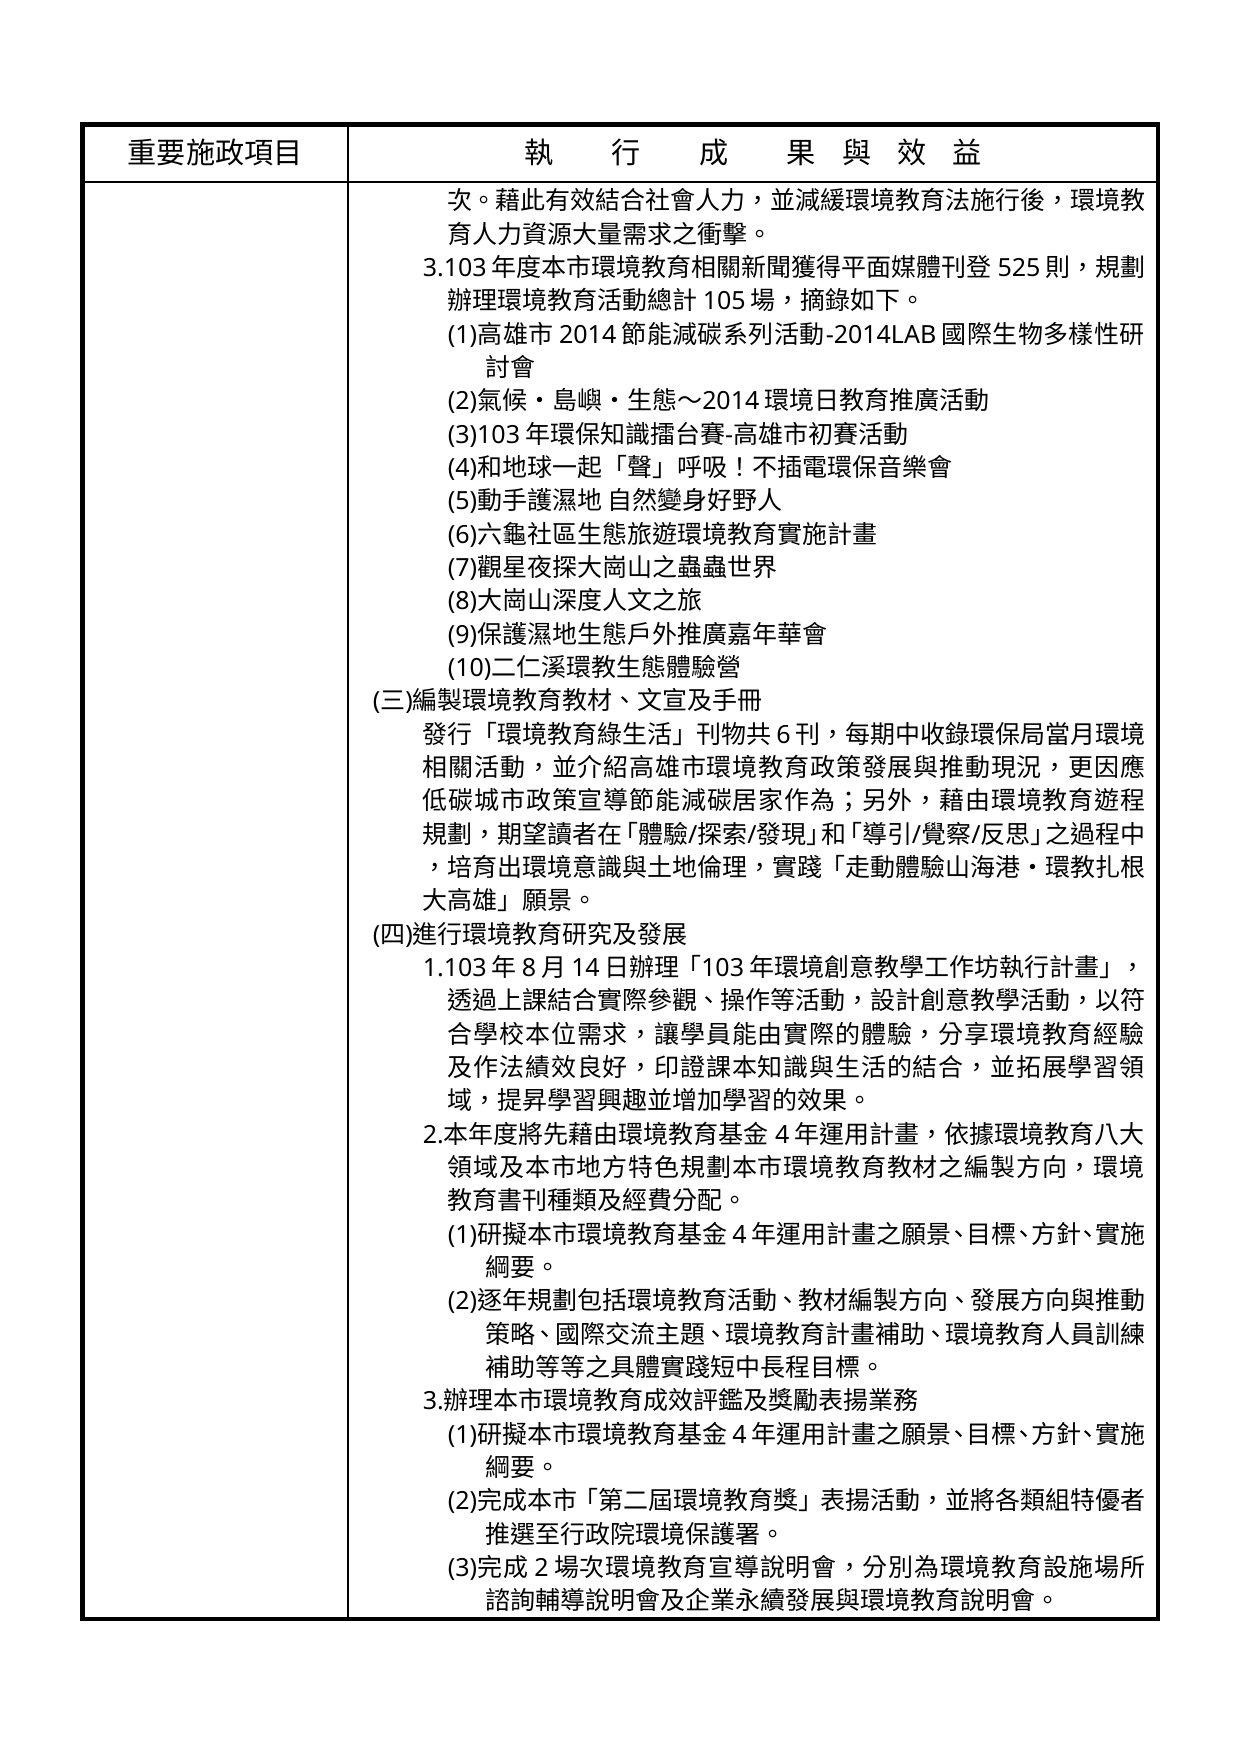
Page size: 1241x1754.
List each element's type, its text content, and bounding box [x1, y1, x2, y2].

table_cell (一)固定污染源許可管制計畫 1.賡續推動許可制度；確認固定污染源污染物排放量資料，並建立資料庫；103年1-12月份共受理固定源設置許可77件次、變更許可33件次、操作許可111件次、異動328件次、換證264件次、展延171件次。核發設置許可證85件次、操作許可證503件次。 2.執行1,151製程許可證法規符合度查核，查核結果未依許可證核定內容操作者，依法進行告發處分。 3.更新擴充維護環保署固定污染源管理資訊系統，包含全市列管1,171條製程及未列管287家次，以掌握高雄市固定污染源排放現況。 4.執行431家次排放量申報審查作業，及50家次溫室氣體排放量申報審查。 5.執行155根次公私場所排放口定期檢測現場監督檢測作業，確保檢測公司均依照標準流程進行檢測項目，以維護檢測數據之公正性。 6.執行10根次排放管道排放污染物指紋建置作業 7.召開5場次固定污染源許可證審查、污染管制輔導改善會議，會議邀請國內環工相關專家學者，共同為高雄市空氣品質把關。 8.召開4場次總量管制試行宣導會議、2場次法規宣導說明會與2場次技術轉移訓練，宣導輔導各項空污法規管制執行事宜。 (二) CEMS系統暨空氣品質資訊系統操作管理計畫 1.本市公告應連線第一批至第三批公私場所共有31家工廠122根連線煙道，除中鋼公司3根次無法裝設儀器之煙道外，其餘煙道皆已完成連線；而未公告部份已連線共有15根。根據最新公告之管理辦法所有連線工廠應傳送即時資料，目前已全數進行即時資料傳輸。 2.執行各項功能查核：相對準確度測試查核35根次、相對準確度測試監督25根次、標準氣體查核40根次、不透光率查核30根次、不透光率監督20根次、二氧化氮查核22根次、法規符合度查核56根次及現場評鑑10廠次。 3.103年邀請連線公場舉行辦理「CEMS後端管理系統成效說明會」1場次。 4.空氣品質管理中心系統中建置緊急應變查詢處理系統，整合GIS圖資功能，提供空氣品質資料、氣象資訊、工業區環境監測資訊、CEMs資料、固定污染源相關查詢功能，並於地理資訊系統內以圖示、圖表顯示查詢結果；本中心整合與連線本計畫設置之18台已安裝固定污染源行動資料庫及臨時指揮所架設設備，提供緊急應變決策分析使用。 5.維護決策支援子系統，包括後端支援伺服器與終端平板電腦設備，其目的在於災害事故發生時，由相關使用者於後端支援伺服器進行災害成案動作，並將關鍵資訊以無線方式傳送至終端平板電腦，現場應變人員可操作終端平板電腦取得所有應變救災所需知詳細資訊以及快取關鍵資訊如基本資料、污染物判定資料、應變決策、歷史事故等。現場應變人員可透過終端平板電腦與後端人員互動，包括資材調度、災情狀況後傳、救災部屬圖面、現場監測數據回傳等。現場影像資訊則是透過3G無線傳送至後端支援伺服器，相關使用者可透過終端裝置瀏覽現場事故影像。依據環境與天候監測數據，後端支援伺服器還可進行擴散模擬分析，提供後果分析給前端應變指揮官。 (三)固定污染源空污費徵收計畫 1.執行102年第4季~103年第3季空污費申報建檔共4,212家次，空污費審查共4,212家次，追繳金額為2,246萬元。現場查核本市固定污染源空污費查核共455場次。 2.103年邀請高雄市公私場所舉行辦理「空污費法規宣導說明會」4場次。 3.執行本市轄內固定污染源稽查檢測，103年6-12月份稽查檢測共完成7廠次20個樣品含揮發性有機物原料或廢棄物VOC含量檢測。 4.完成4場次空污費徵收系統操作講習會議及20場次空污費審查作業專家學者外稽查核作業。 (四)揮發性有機物稽查管制計畫 1.執行198家次VOCs納管行業法規符合度查核及排放量確認作業。 2.執行87件次加油站相關申請資料審查、86件次廢氣燃燒塔相關使用申請審查、90件次歲修申請作業審查。 3.執行150人日臭味巡查作業，並執行周界或管道異味官能檢測作業達25處次，其中4處次未符合排放標準；執行10根次排放管道VOCs檢測，其中1根次次未符合煙道排放標準。 4.執行轄內石化廠5個製程設備元件清點作業；另執行16個不銹鋼瓶採樣分析作業。 5.運用紅外線氣體成像儀搭配攜帶式火焰離子偵測器執行石化業40,000個設備元件檢測作業，統計329個元件超過洩漏定義值，其中129個元件達洩漏管制值，並進行告發處份。 6.執行轄內列管加油站267家基本資料更新作業；75站次油氣回收(A/L)檢測作業，抽測1,352支油槍，合格槍數為1,239支，合格率91.6％；另執行50站次氣漏檢測，2站次未符合法規規定。 7.執行9場次公私場所或周邊敏感受體OP-FTIR監測作業，並進行5場次輔導減量作業。 8.以相關VOCs管制法令及防制技術議題，針對轄內業者辦理2場次揮發性有機物法規宣導說明會及2場次技術轉移會議。 9.針對屢遭陳情或告發處份工廠，進行5場次輔導改善作業。 10.成立大林蒲義工團並建立巡查機制及巡查作業規範來強化工業區臭異味污染即時提報作業；另針對大林蒲義工團辦理1場次技術轉移會議及1場次交流座談會。 11.針對相關VOCs管制訊息完成刊登新聞稿共12則 (五)103~104年戴奧辛、有害金屬稽查管理暨細懸浮微粒檢測業務 1.辦理戴奧辛污染源巡查及抽測作業，以掌握排放源之實際操作現況，進行全面法規符合度巡查工作100根次查核及執行戴奧辛排放源排放管道檢測25根次。 2.辦理重金屬污染源抽測作業，執行重金屬排放源排放管道檢測作業15根次。 3.103年度辦理1場次技術轉移會議，另針對轄區業者辦理1場次輔導加裝防制設備會議，對有超標或污染之虞的工廠，提供輔導改善2場次。 4.辦理排放管道PM2.5採樣及化學分析，以建立本市排放管道PM2.5基本資料執行排放管道，PM2.5採樣及化學分析5根次。 5.辦理排放管道PSN、VOC、燃料含硫份檢測分析，P.S.N檢測作業16根次、VOC檢測15根次、燃料含硫份分析採集31樣品。 6.購置不鏽鋼採樣瓶並執行採樣分析作業，遇空污緊急事件發生時可即時進行採樣，已購置完成並完成1次緊急事件採樣。 (六)港區污染減量暨綠色運輸推動計畫 1.103年度共舉辦5場次相關研商、管制作法、處分處理原則、減量輔導或協調會、3場次專家審查會議、1場次外縣市觀摩。 2.103年度已完成捷運、公車與公共腳踏車相關補助政策效益分析及低污染運具效益計算，包含汰舊二行程機車、電動機車、電動自行車以及LPG車。 3.103年度共舉辦8場次聯合航港局、台灣港務公司、高雄港務分公司、加工區前鎮園區環保站等單位進行港區聯合稽查。 4.今年度辦理1場次外縣市觀摩活動，至台中港務分公司之卸煤碼頭進行觀摩，瞭解密閉式煤倉之機械一貫化卸储轉設備，以作為後續評估是否於中島商港區及洲際二期散裝貨碼頭推廣設置之參考。 5.今年度完成港區巡查201天，聯合稽查8場次，總計告發處分4件，A、B級提報27件次。柴油引擎機具抽油50點次以及港區周界TSP檢測15點次，均符合法規標準值。 (七)103-104高雄市室內空品暨餐飲業輔導計畫 1.103年新增50家寺廟之排放量調查，並針對500家寺廟以電話訪談方式更新資料庫。輔導鳳山區代天府規畫設置防制設備及辦理寺廟減量協商輔導說明會。擬定寺廟與空氣污染相關自治條例。 2.103年紙錢集中燒及中元普渡部分，紙錢集中總量為642公噸，較102年504公噸成長約27%；在紙錢減燒部分，以功代金所募得款項約為新台幣87萬元。所達成的污染物減量分別TSP為12.56公噸、PM10為1.94公噸及PM2.5為8.69公噸。擬定餐飲業油煙與空氣污染相關自治條例。 3.103年度餐飲業資料庫維護數1,200家次，新增為300家次，針對陳情或告發之餐飲業進行3家次輔導(碳佐麻里日式燒肉、石頭燒肉德賢店、夜市業者)及異味檢測。 4.完成159家次室內空氣品質巡檢、5場次宣導說明會、1場次技術轉移訓練、1場次分工協調會議及60家次維護管理計畫輔導作業。11月29日前完成15點次之室內空氣品質標準檢測作業及印製1,000份宣傳摺頁。 (一)營建空污費徵收及營建工程巡查管制計畫 1.103年度營建空污費共徵收7,553件，徵收金額125,720,427 元。 2.103年度邀請本市營建業主、承包商、公家機關、各級學校..等單位，舉辦「營建工程空氣污染防制及噪音宣導說明會」3場次。 3.103年度共計完成19,591處次營建工地、道路管線工程、河川疏濬工程等之(稽)巡查及建檔作業。其中，道路(隧道)-道路及管線開挖工程巡查數量已達處次及3,078處次。 4.103年度共計完成19,591處次巡（稽）查量，違反空污法第23條第2項屬稽查人員現場稽查告發案件計有71件，處分金額合計3,480,000元整。 5.公共道路洗掃清潔維護：針對公共道路之管線工程及污染之公共路面清潔執行維護作業，103年共有51家執行666處工地周界道路認養洗掃作業，以加強維護工地周邊環境，統計103年度總洗掃道路長度為47,197.71公里，推估TSP粒狀污染物減量達651.3噸。 6.103年度共完成10場次即時監控系統架設，以即時掌握營建工地防制設施完善及現場施工情形。 7.103年度共完成50場工地周界TSP檢測，檢測結果皆符合法規標準，另完成20罐施工機具油品抽測，抽測結果為1罐不合格。 (二)推動高雄市加強街道揚塵洗掃計畫 1.103年度洗街作業量共計完成32,581公里。 2.道路普查共計905條。 3.自主查核共計40條。 4.TSP削減量：1,124公噸；PM10削減量：212公噸。 5.完成道路街塵（坋土）負荷檢測及削減率分析48條次。 (三)逸散性污染源稽查管制計畫 1.辦理本市固定源散性粒狀污染物稽巡查作業，完成1,863點次巡查作業，其中共有237件為提報對象。 2.推動本市固定污染源逸散性粒狀物納管對象認養周邊道路洗掃，完成推動52家次認養周邊道路，並完成2場次宣導說明會。 3.103年已完成榮工美濃廠、龍慶鋼鐵企業股份有限公司、世家興業股份有限公司、協勝發鋼鐵廠股份有限公司、中聯資源股份有限公司沿海廠、東南水泥股份有限公司，目前持續監控在仁成企業股份有限公司、台協化學股份有限公司大業廠及環球水泥股份有限公司鳳山預拌混凝土場等9處次CCTV架設監控作業。 4.辦理本市大型固定污染源周界檢測作業，排定各別檢測之對象，完成之數量共有25點次。 5.辦理完成1場次技術轉移教育訓練。 6.辦理完成8場次工廠減量輔導作業。 7.辦理固定污染源逸散性粒狀物法規說明會1場次。 8.辦理完成農廢露天燃燒宣導說明會2場次。 9.辦理完成示範觀摩會1場次。 10.辦理完成成果發表會1場次。 11.針對納管工廠進行行政滿意度問卷調查，已完成204份。 12.完成刊登新聞稿共7則。 (四)河川揚塵管制 1.完成高屏溪裸露灘地例行性巡查154天次，每天次進行里嶺大橋至雙園大橋間共7處巡查點次。 2.完成3場次河川揚塵校園自我防護宣導活動，宣導人次共計約達590人次， 3.分別於3/14及9/11完成辦理2場河川揚塵自我防護村里宣導會議，至請高屏溪沿岸共計處村里長與會說明河川揚塵自我防護之方式，兩場次約70餘人參與。 4.於3/30於溪埔國小完成辦理1場校園河川揚塵中級演練、10/17與屏東縣環保局合辦1場河川揚塵預警通報聯合演練作業；；兩場次人數約200人參與。 5.分別於3/14及10/6召開2場次與屏東縣環保局召開揚塵防治聯繫會議，另請七河局說明高屏溪河川揚塵裸露地改善措施以及疏濬工程之防治規劃。 6.完成高屏溪裸露灘地衛星影像面積調查3次，分析近期河川揚塵事件之影響程度與範圍；判釋面積分別為2月份1,174.6公頃、7月份1,009.5公頃、10月份1,406.1公頃。 7.完成河川揚塵自我防護宣導手冊1,000份製作，並於各項宣導會議及活動中發放次。 8.完成河川揚塵電台廣播宣導共計41天次共計205檔次。 9.分別於7月、11月完成高屏溪揚塵落塵筒監測及採樣分析。 10.於12月份進行杉林區上平公園裸露地之植生綠覆，並進行六個月養護作業。 11.製作宣導影片(並剪輯成3、5、8分鐘影片)，於辦理各項河川揚塵防制宣導作業時，提供民眾觀看，以達宣導成效。 12.建置及維護高屏溪沿岸揚塵預警及通報系統，除提供即時空氣品質預警訊息外，並提供相關氣象背景資料，作為後續預警通報之參考。 13.蒐集高雄市及屏東縣於高屏溪沿岸進行疏濬工程之資料，並與AQMC之圖資進行連線 (調查砂石場15處、疏濬工程8處)。 14.於7/9、8/26、10/16及12/23完成四次空拍高屏溪沿岸裸露地分佈狀況及周邊污染源(如砂石推置場或營建工地)。 (五)空品淨化區業務計畫 1.依據『高雄市政府空氣品質淨化區設置及管理要點』，持續推動市有土地、私有土地或國有非公用土地設置空品淨化區。 2.建置空品淨化區進行線上自主提報以及線上申報系統。更新環保署及本市空污基金補助設置之空品淨化區相關基本資料庫、綠化減碳及污染物淨化量資料庫、成果現況網頁。 3.完成本市空品淨化區247處基地現場查核作業，推動371處校園空品淨化區自主管理，本年度完成330處校園自主管理線上提報，提報率約88.9%。針對未於期限內提報自主管理資料者，抽查1/2基地執行192處空品淨化區不預警查核。 4.協助審查空品淨化區設置申請資料，5件申請案及4件核銷案。 5.推動5家工廠申領公有苗木，並完成種植620株苗木。 6.完成618空品淨化區基地之綠覆率百分比之查核紀錄，並計算其平均綠覆率為96.43%。 7.辦理2場次空品淨化區設置申請空污基金補助說明會、1場次空品淨化區環境教育研習會、2場次空品淨化區維護管理技術研習會、1場次空品淨化區企業認養媒合座談會。 8.發布4則新聞稿，雜誌刊登1則空品淨化區宣導文稿， 10台公車車體宣導空品淨化區，製作1則宣導短片，上傳至Youtube供民眾下載觀看。 9.輔導5處成績較差之空品淨化區完成改善工作。 10.完成本市6個行政區（旗津區、橋頭區、鳳山區、岡山區、前鎮區、前金區）13筆裸露地調查，面積約為3.405公頃，經輔導改善後，自然植生面積為2.45公頃，舖設混凝土面積為0.075公頃；輔導林園區1處裸露地執行播撒波斯菊花籽綠化作業，綠化面積達0.5公頃，以上裸露地改善總面積約3.025公頃，裸露地改善面積完成率88.83%。 11.媒合3家企業認養4處空品淨化區。 12.本年度以Banner方式連結彙整高雄市政府相關網頁，以提升空品淨化區資訊網之豐富度。製作及更新維護高雄綠遊通APP，彙整高雄市政府相關APP，以連結ICON方式，重新進行軟體撰寫，Android及ios版本已重新上架。 13.問卷調查民眾對於高雄綠遊通APP整體結果接近滿意程度，且願意推薦別人下載此APP達75.3%，考慮推薦給別人（即感覺普通者)的佔23.6%，兩者合計共98.9%，顯示民眾度接受度高，且願意將此便利的APP推廣出去。 14.建立空品淨化區案件網路申報及考核資料上傳機制。 15.執行36次空噪科辦公廳植栽養護工作。 16.完成7處空品淨化區喬木解說牌掛設作業，總計掛設掛牌式537面、立面式解說牌33面。 17.完成執行5處績優校園碳匯量測示範教學。 (一)落實執行機車排氣檢驗站稽查管理、路邊攔檢暨稽查管制計畫 1.完成已定檢機車巡查拍照存檔共計561,200輛次，巡查未定檢機車張貼限改通知單共計79,597輛次；已完成車牌辨識作業共拍攝678,199輛次，巡查作業及車牌辨識未定檢機車寄發限改通知75,637輛次，其中已回檢數43,058輛次。 2.完成機車路邊攔檢7,549輛次，其中不合格數1,477輛次，不合格率為19.6%；檢測不合格機車已完成複驗改善1,302輛次，複驗改善完成率為88.2%。 3.未定檢機車共告發3,276件，民眾對機車定檢的觀念已逐年提高中，由定檢資料統計得知，103年度使用中機車已管制比例約86.9%。 4.在103年空氣污染物削減量部分，NMHC削減量：565.1公噸，CO削減量：2,821.8公噸，主要的削減量來自定檢不合格機車調修改善、老舊機車淘汰、未定檢機車路邊攔檢不合格複驗改善。 (二)執行柴油車排煙管制計畫 1.完成車籍資料庫並定期更新資料，柴油車檢測排煙共通知3,228輛次，執行站內全負載及無負載檢測共計有6,183輛次，站內檢測不合格車輛有113輛，不合格率為約1.8%。 2.完成路邊攔檢排煙共1,637輛次,不合格為272輛次,整體不合格率為約16.6％。 3.柴油車油品攔查9,102輛次，抽油送驗392件，其中有356件進行含硫量檢測，有36件進行芳香烴檢測，其中有不合格油品3件為含硫量檢測超過標準，送驗不合格率為約0.8%。 4.維護0800-721721免付費電話預約檢測系統。 5.落實推動柴油車自主管理制度共計簽約有191家，加入柴油車自主管理總車輛數共2,750輛次。 6.推動「保養為主、檢驗為輔」落實使用中柴油車保檢合一制度，本局已完成10家柴油車認可保養廠，輔導建置執行排煙檢測能力，以落實車輛檢修品質，有效管制柴油車污染。 (三)高雄市建構電動車充電網暨汰舊二行程機車補助計畫 1.受理申請汰舊二行程案件累計26,000件，完成審查累計26,000件，已完成撥款補助累計共26,000件。受理高雄市汰舊並新購電動自行車申請447件，完成審查計447件，已撥款補助計447件。另受理汰舊並新購電動機車申請204件，完成審查計204件，已撥款補助計204件。汰舊換新購電動小型機車申請105件，完成撥款補助105件。 2.自行辦理宣導座談會3場次及辦理4場次社區、學校及工業區等宣導活動。 3.完成宣導品製作1,156份及海報、布條1,500份及海報200張。 4.完成前三季充電站巡檢工作及設置完成25座公共充電站。 5.完成新聞媒體製作4則。 (四)推動公共腳踏車 1.配合高雄市政府推廣綠能運輸政策，將公共腳踏車由休閒層面提升為都會交通的接駁運具，以增建公共腳踏車租賃站與捷運站、社區共構形成串接路網，作為短程及轉乘接駁的交通工具。 2.高雄市公共腳踏車103年每月平均使用人次達22.9萬人次/月以上，每日平均使用逾7,536人次，每日每輛車之週轉率最大達6.63人次，累計總服務人次已突破600萬人次，一卡通記名登錄人數亦突破30萬人。 3.合計本市公共腳踏車租賃站共159站，營運範圍已擴及東至大寮區、西至旗津區、南至小港區、北至茄萣區。另提供捷運與公共腳踏車雙向轉乘優惠措施，每月使用公共腳踏車與捷運雙向轉乘的人次約4.5萬人次，占公共腳踏車使用人次約20%，並已推動租賃站建置案增建預計至300座，以提升公共腳踏車轉乘接駁的功能。 4.至103年12月，線上營運車輛數已達2,795輛以上。 5.開放一卡通網路記名功能，便利民眾隨時隨地辦理記名登錄；另配合公共腳踏車APP行動軟體應用開發，提供智慧型手機用戶快速、即時資訊查詢，並推出慢活手冊電子書供民眾下載，提供民眾各租賃站週邊環境更詳細介紹。 (五)停車怠速宣導 1.針對停車怠速等候之機動車輛進行管制作業，並完成勸導2,012輛次。。 2.協助陳情案件處理件數達302件。 (一)蒐集本市及鄰近空品區環境背景與空品資料，以瞭解環境負荷及空氣品質現況。本市103年度空品不良率為3.5%，已有顯著改善。 (二)分析本市空氣品質監測站監測資料並執行細懸浮微粒採樣及成分分析研擬細懸浮微粒管制策略。 (三)整合分析轄區內各類污染源空氣污染物排放清單。 (四)依空氣品質現況、未來發展趨勢及本市地方特色，研擬各項空氣品質管理目標與對策，並檢討修正本市空氣污染防制計畫。 (五)協助有效管理各項空污執行計畫及定期追蹤檢討執行成效。 (六) 辦理固定污染源聯合查驗暨工廠排放量、法規符合度抽查及許可證核發複審作業。進行空氣品質模擬與污染貢獻探討。 (七)進行空氣不明異味侵襲時空氣污染管制應變演練，並配合辦理石化氣爆相關應變事宜。 (八)規劃總量管制及其他管制策略架構暨本市特殊性工業區情形調查。 (九)整合各項空氣品質管理成效宣導成果。 (一)本市航空噪音補助： 今年度審查案件數，合計共29件。目前已收件部分已完成初審及現勘拍照，合格件已函送高雄國際航空站辦理後續事宜。 (二)本市道路、鐵路及大眾運輸系統噪音管制事項： 1.交通噪音監測： 103年度完成本市各噪音管制區民眾陳情交通噪音監測共20件。 2.使用中機動車輛到檢： 通知到檢：依噪音管制法第13條通知民眾檢舉車輛噪音到檢。103共通知1,772輛。 (三)一般噪音部份： 1.重新劃定本市轄境噪音管制區範圍及分類。 2.噪音管制法第8條高雄市政府公告。 3.噪音管制法第9條高雄市政府公告。 (一)配合行政院環境保護署年度工作重點，執行「103年度工業區水污染防治專案稽查管制計畫」，稽查124次、採樣73次(含夜間採樣12次)。 (二)推動排放許可、申報制度，以確實有效管制污染源，列管之水污染源2,035家，包含公共下水道系統5家、社區下水道系統118家、工業區下水道系統9家及指定地區場所專用下水道33家，餘為事業單位1,870家排放地面水體者，均依法要求申請廢(污)水排放許可證(文件)列管。 (三)截至103年12月底轄境內水污染防治許可案件共864件，依申請案件類別統計，申請水污染防治措施計畫者有234件、排放地面水體許可證205件、簡易排放許可文件198件、貯留許可文件59件及逕流廢水削減計畫168件。 (四)103年度應定期檢測申報家數共1,924家；已申報家數為1,782家。 (五)另督促事業及污水下水道系統依規定設置廢(污)水處理專責單位或人員，目前實際設置專責單位30家，甲級專責人員75家，乙級專責人員363家。 (六)103年度辦理水污染教育訓練於10月28日及11月4日共2場，對象為各縣市環保局，技術轉移課程主要分為兩類：1.科學儀器說明及2.緊急應變處置，對於科學稽查儀器使用說明(地下管線探測器、管型紅外線、水質連續監測儀器、潛望鏡等)，水污染事件緊急應變之對策。 (七)103年度辦理事業水污染防治法規說明會於9月4日、9月18日、9月25日及10月3日共4場，對象為本市列管事業含營建工地，水污法放流水標準修正、違反水污染防治法罰鍰額度裁罰準則修正、畜牧業相關之水污染防治法令宣導、廢水處理設施操作說明及營建工地逕流廢水防治說明。 (八)辦理「103年度高雄市流域污染總量管理及點源污染削減計畫」及「河川巡守隊淨暨居家生活污水減量宣導會」共計21場約850人，對象為本市河川巡守隊隊員(含一場Honda經銷商擴大舉辦淨溪淨灘活動)。 (九)為感謝水環境巡守志工ㄧ年來，對高雄市區內水環境品質辛苦的維護，及增進巡守隊彼此間的交流，加強巡守隊與環保局間的聯繫，於103年11月9日舉辦103年度高雄市河川巡守隊成果檢討會。 (一)飲用水水質監測，提升飲用水水質 1.持續監控本市飲用水水質、並加強進行自來水水質監測、包盛裝飲用水水源水質稽查與水源供應許可證之核發，掌握水質狀況，以確保本市飲水衛生之安全。 (1)自來水配水系統用戶管線固定點採樣共完成721件，檢測項目10,459項次。 (2)抽驗自來水原水共完成52件，檢測項目520項次。 (3)抽驗簡易自來水3個測點原水，共完成14件，檢測項目140項次。 (4)非自來水完成抽驗48件，檢測項目526項次。 (5)飲用水水質處理藥劑稽查12件，其中抽驗12件，檢測項目84項次。 (6)飲用水連續供水固定設備，抽驗水質300件，檢測項目300項次。 (7)包裝盛裝飲用水水源共稽查579件，其中水源水水質抽驗30件，檢測項目180項次。 2.執行『102年度高雄市飲用水管理計畫』 針對飲用水水源水質保護區查註： (1)飲用水水源水質保護區或飲用水取水口一定距離內之土地申請查註案件共221件，查註筆數為1,694筆。 (2)天然災害發生時，飲用水安全維護之宣導：103年07月24日發佈「麥德姆颱風警報解除－災後飲用水安全」新聞稿。 3.執行『103年度高雄市飲用水管理計畫』 針對飲用水水源水質保護區查註： (1)飲用水水源水質保護區或飲用水取水口一定距離內之土地申請查註案件共117件，查註筆數為1,325筆。 (二)飲用水設備管理 1.飲用水連續供水固定設備，完成稽查423件。 2.核發337張加水站水源供應許可證，加水站水源供應許可證貼查核579件。 (三)飲用水安全與水塔、水池清理之宣導活動 1.蓄水池、水塔清洗調查與輔導： (1)高雄市集合式住宅蓄水池水塔水質檢測(間接供水)共97家次，檢測項目共582項次。 (2)高雄市集合式住宅大樓蓄水池水塔定期清洗維護輔導97家次，並輔導填寫蓄水池設備檢查記錄表。 (3)發放「家庭用水自主管理手冊」及「複檢蓄水池水塔清洗示範流程表」各200份、「自來水水質自由有效餘氯」簡易餘氯試劑1,200份。 2.本年度辦理「宣導飲用水安全重要性」之活動： (1)103.02.18 法規宣導(加水站水源供應許可) (2)103.05.25 市民飲用水安全宣導活動(美麗島站) (3)103.06.24 教育訓練-拷潭淨水場淨水流程參訪 (4)103.06.24 教育訓練-拷潭淨水場淨水流程參訪 (5)103.07.18 教育訓練-鳳山淨水場原水前處理設備參訪 (6)103.12.03 法規宣導(飲用水連續供水固定設備使用及維護管理辦法) (一)執行高雄市土壤及地下水調查及驗證工作相關計畫，包括「103年度高雄市土壤及地下水調查及查證工作計畫」、「台塑仁武廠污染後續調查及污染改善監督工作計畫」、「中油公司高雄煉油廠污染後續調查及污染改善監督工作計畫」、「高雄市大寮區福德爺廟場址地下水污染後續控制及監測計畫」、「高雄市仁美地區工業用地地下水含氯有機物污染調查及查證計畫」計畫成果為: 1.103年度高雄市土壤及地下水調查及查證工作計畫： (1)完成366個土壤樣品及293口次地下水監測井採樣分析工作業。 (2)執行本市365口地下水監測井每半年一次巡查作業暨49口外觀維護及31口井體維護等作業。 (3)每月一次場址現場監督查核工作。(目前場址數102處) (4)辦理16小時土壤及地下水污染整治技術與相關法令教育課程，3場土水法相關法規說明會。 (5)執行本市加油站289站加油站查核作業，每季定期審查本市近300家加油站申報資料。 2.高雄市仁美地區工業用地地下水含氯有機物污染調查及查證計畫： (1)建立區內場址特徵概念模型。 (2)釐清工業區內鼎美公司周界地下水含氯污染物分布範圍深度。 (3)完成周界居民風險評估，提出風險管理措施建議。 3.高雄市大寮區福德爺廟場址地下水污染後續控制及監測計畫： (1)完成4場次全場地下水採樣，顯示地下水污染為擴散。 (2)進行生物復育模場及場址水利控制。 (3)完成後控制方案規劃。 4.中油公司高雄煉油廠污染後續調查及污染改善監督工作計畫(計畫期程至105年2月)、台塑仁武廠污染後續調查及污染改善監督工作計畫(計畫期程至105年1月)目前執行辦理中。 (二)市府已公告及列管之土壤、地下水污染場址總計102處，包括15處整治場址、63處控制場址及24處應變措施計畫場址，列管面積達762公頃。 (三)103年度共召開本府土壤及地下水污染改善推動小組3場次及專案小組委員18場會議。 (一)輔導本市591家運作毒化物業者依毒性化學物質管理法規定完成運作紀錄申報，另現場稽查輔導查核計839家次，告發25件，辦理毒性化學物質運送聯單報備及變更共34,245件。 (二)會同警察及監理單位人員實施「高雄市加強毒性化學物質運送管理聯合輔導稽查實施計畫」，計畫期間計攔檢102車次，攔查結果符合規定。 (三)2月24日辦理毒化物法說會2場次。 (四)3月28日辦理高雄市有害空氣污染物及毒性化學物質管理執行宣導研討會1場次。 (五) 10月22日「高雄市食品安全管理自治條例」經議會三讀通過，本局權責為毒性化學物質之化工原料業者管理及監督事項。 (六) 10月31日環保署於本局8樓大禮堂舉辦「毒性化學物質運送車輛即時追蹤系統業者說明會」。 (一)加強環境用藥製造、販賣業及病媒防治業之查核，並辦理環境用藥製造、販賣業及病媒防治業之許可執照審核，共計列管環境用藥製造業2家、輸入業1家、販賣業32家、病媒防治業100家。 (二)103年1-12月依據環境用藥管理法相關規定，加強偽造、禁用、劣質環境用藥及其標示查核，計查獲偽造、禁用、劣質環境用藥27件；執行市售環境用藥標示查核1,408件，環境用藥廣告查核480件。 (三)103年10月24日舉辦1場次「環境衛生用藥安全及病媒防治宣導說明會」，分別邀請本市清潔隊及病媒防治業者派員參加，並聘請國立臺灣大學昆蟲學系暨研究所徐教授爾烈及行政院衛生署疾病管制局夏副研究員維泰擔任講座。 (四)103年12月10日辦理兩場次「環境用藥管理法及操作系統說明會」，函請本市環境用藥製造業、販賣業及病媒防治業者與會，並邀請行政院環保署環管處張雅筑小姐及行政院環保署委辦資訊公司環資國際有限公司派員擔任講座。 (一)毒災聯防小組建置 1.毒災聯防小組編制規劃： 依國際趨勢化學災害回歸消防單位主政、應變人員納入地方編制、持續強化業界應變能量，並針對毒化物運作業者重新編組，共分為14組。 2.毒災聯防小組組訓： (1)103年7月9日邀集毒災聯防小組各組組長召開「毒災聯防小組推動說明會」。 (2)103年8月11日辦理高雄市毒災聯防組織推動法規說明會2場次 (3)103年9月9日辦理內部教育訓練1場次，課程內容為「毒化災及不明事故現場危害辨識及個人防護裝備介紹」。 3.通聯傳真無預警測試： 103年1-12月共計辦理三和製粉股份有限公司等35場次災害通聯電話測試，亦配合行政院災害防救災緊急通訊系統測試海事衛星電話傳真測試12場次。 4.現場無預警測試： 103年1-12月分別針對元際股份有限公司等14處毒化物運作業者辦理測試，以無預警方式並隨機抽測直接對工廠單位進行施測，要求廠方人員立即進行應變處置，加強廠方救災應變能力。 (二)毒災防救演練 1.應變中心開設：103年3月13日配合年度災害防救演練，於環保局辦理毒性化學物質災害應變中心開設作業演練，建立並加強本府各局處單位間毒性化學物質災害應變協調合作默契、事故處理程序之熟稔及應變資源調度之提升。 2.毒災防救工作會議： (1)5月22日辦理高雄市毒災聯防小組法規說明會暨事故案例研討會2場次。 3.高雄市毒災防救演練： (1)103年3月20日配合辦理「高雄市103年度全民防衛動員(萬安37號)演習暨災害防救演習-毒性化學物質災害防救演練」。 (2)103年6月20日配合經濟部加工出口區管理處高雄分處假高雄園區華新科技股份有限公司辦理「高雄園區103年上半年度消防搶救暨毒化災聯合演練」。 (3)103年12月8日參加本市104年度全民防衛動員「民安一號」演習課目指導說明會。 4.高雄市毒災防救業務訪評： (1)103年6月19日配合市府辦理「行政院動員會報103年度動員業務訪評」。 (2)103年10月28日配合辦理「行政院103年災害防救業務聯合訪評」。 (一)登革熱防治作業：配合本府登革熱檢查考核及清除輔導小組編組，加強本市各機關、學校、團體及公私場所登革熱病媒蚊孳生源之清除、輔導及檢查。 (二)各區公所依各方反應之空地髒亂資料，確認複查後函請環境髒亂空地之所有人，限期改善其所屬空地，配合督促改善。若屆期經稽查仍未改善，環保局則依廢棄物清理法予以告發處分。 (三)確定及疑似病例地區孳生源清除並由各清潔隊與衛生局疾病管制處加強戶外及屋內緊急消毒工作。 (四) 103年輔導檢查清除39,670家次、病媒蚊孳生源清除4,107,065件次、空地清理8,712處、清除廢輪胎13,765條；病媒蚊孳生源投藥2,920處、總消毒面積77,566,578㎡；登革熱病媒蚊防治工作總投入人力364,011人次。 (五)每年實施戶外環境全面消毒3次，並於每次實施前，先函請各區公所及里辦公處，轉知里民配合作好居家環境整頓，以提昇防治效果，於103年4月29日至5月28日；7月29日至8月28日；10月29日至11月28日分別完成戶外環境全面季消毒作業。 (六)對特定事故造成之環境衛生不良地區，實施全面消毒。 釐訂本市滅鼠滅蟑防除計畫並配合全國滅鼠週於103年11月3日至11月9 日實施，發放滅鼠藥808,600包及滅蟑藥各814,200包予各家戶，籲請民 眾全面展開清潔大掃除及滅鼠滅蟑防除活動，整頓居家環境，清除病媒 孳生源。 (一)現行每週垃圾清運6日，全年清運408,477公噸。 (二)本市目前各區均實施垃圾不落地措施，包含各級公私立學校，民眾配合良好，不僅減少垃圾堆置點及髒亂產生，同時提升市容景觀。 (三)賡續辦理新興、前金及鹽埕三區垃圾清運民營化工作，103年三區垃圾總量如下：垃圾清運量25,023公噸、資源回收量1,978公噸、廚餘回收量2,988公噸。 (四)維護市容環境，每日執行人力清掃慢車道，103年人力清掃面積5,813,832,843平方公尺；103年掃街車清掃快車道，清掃面積473,269,775平方公尺。 (五)廚餘回收每週隨垃圾車回收6日，103年廚餘回收量95,775公噸，回收率10.37%。 (六)資源回收每週由資源回收車回收3日，103年資源回收量415,291公噸，回收率44.95%。 (七)為維護市容觀瞻及增加停車位，廢棄車輛委託民營拖吊，103年計移置汽車258輛、機車1,668輛。 (八)「高雄市巨大廢棄物回收再利用廠」， 103年度巨大廢棄物回收再利用4,187公噸、回收再利用率27.72％。 (九)勤務督導考核 配合垃圾清運、街道清掃、溝渠清疏、水肥清運、公廁管理維護等工作計畫，實施勤務督導考核，辦理優劣獎懲。 (一)各區清潔隊每月預排清疏作業表，按「里」輪流執行清疏作業，如發現有排水不良、溝壁損壞、溝蓋遺失等無法克服且影響作業情事，即速函請相關單位建請改善；防汛期前責請各區清潔隊及溝渠清疏隊加強清疏，特別加強低窪積水地區之溝渠清疏；針對轄內容易積水路段調查列冊管理及巡查，如巡查發現或民眾陳情臨時阻塞情事，即機動派員清除。 (二)103年清疏長度4,076,556公尺，清疏污泥重量26,225公噸。 (一)配合環保署推動台灣公廁五年計畫，逐年增加列管行業公廁，加強公廁維護檢查，檢查結果函送權管單位改善。 (二)每月將彙集各區隊公廁檢查成績報表，提報市政會議報告。 (三)103年檢查111,853座次。環保局負責維護公廁22座。 (四)為支援提供本市各機關團體、市民辦理各項活動使用，環保局備有流動廁所3輛，103年度租用158車次，租金收入358,400元。 清運處理本市水肥公民營清除處理機構清除之水肥，轉運至污水下水道 系統處理廠處理，103年度共處理本市水肥77,548公噸。 (一)委託正修科技大學進行本市垃圾採樣分析。 (二)開放本府環保局中區及南區資源回收廠參觀，對於環保教育績效顯著。 (三)103年度環保局大寮、旗山、岡山衛生掩埋場處理本市廢棄物（溝泥）計24,051.96公噸。 (四)103年度環保局燕巢、大林蒲掩埋場妥善處理本市中、南區資源回收廠及岡山、仁武焚化廠產生之灰渣共計315,972.98公噸。 (五)西青埔衛生掩埋場辦理沼氣再利用發電，共處理沼氣計702萬立方公尺，發電量計1,123萬度。 (六)辦理第十一期環境品質監測計畫。 (七)103年度執行垃圾焚化廠底渣再利用處理計畫，於7~12月再利用處理中區、南區、仁武、岡山資源回收廠及燕巢掩埋場活化工程產出底渣共清運124,355.07公噸，製成產品計120,828.68公噸，及銷售計94,245.56公噸。 (八)依「高雄市廢棄物處理場廠回饋辦法」第九條第二項「回饋金依實際進場掩埋廢棄物之數量，按每公噸提列新臺幣二百元。」規定，103年度撥付回饋金共計47,615,000元，其中小港區公所35,600,528元、燕巢區公所7,204,080元、大寮區公所4,369,454元、岡山區公所240,040元、旗山區公所200,898元。 (一)持續擴大列管事業廢棄物產源：落實執行行政院環保署公告「應以網路傳輸方式申報廢棄物之產出、貯存、清除、處理、再利用、輸出及輸入情形之事業」及公告「應檢具事業廢棄物清理計畫書之事業」，103年12月列管公告對象計3,522家。 (二)持續辦理廢棄物清除處理機構許可管理業務，強化審查時程控管，廢棄物處理機構103年度許可證核發件數277件。 (三)103年度辦理公民營廢棄物管理及事業廢棄物網路申報管制系統之勾稽管理、申報查詢、輸出境外及稽查管理共計12,487次、裁處295件、處分金額4,663,200元。 (四)辦理事業機構之事業廢棄物清理計畫書審查共計審查通過1,238件。 (五)配合地檢署，環保警察第三中隊及協同南區環境督察大隊值執行公害犯罪聯合稽查，以有效嚇阻不肖業者，心存僥倖，任意違法傾棄破壞環境情事，103年度共執行34場次。 (一)環境影響評估 103年度召開5場次環評審查委員會、31場次專案小組初審會,辦理80件次環評審查案；環評開發案件現場監督查核178件(其中包含並同市府各相關機關針對較為重大之開發案辦理聯合稽查8次)，以追蹤監督開發單位對已通過環評審查開發案件之承諾事項及審查結論辦理情形，落實環境影響評估工作，達成環境保護目的。辦理環評法規暨技術說明會共計3場次(分別於103年5月2日、9月16日、9月19日辦理3場次之環境影響法規宣導說明會)，參加人數共計209人。刊登平面媒體4則、廣播媒體1則、印製環境影響評估法最新法規200冊。 (二)辦理高雄巿永續發展會會議 1.縣市合併後，於101年4月6日高雄市永續發展會組織架構調整及設置要點新訂研商會，針對高雄市永續發展會設置要點及組織架構進行討論並提供建議，並於101年12月5日由本府人事處函頒「高雄市永續發展會設置要點」。 2.高雄市永續發展會下設六個工作小組(永續教育組、健康與福祉組、永續經濟組、永續交通組、永續環境組、永續願景組)，各工作小組分別於103年5月及11月起陸續召開工作小組會議，重新檢視、更新永續發展指標等資料，且分別於5月5日及11月24日由永續會秘書處環保局召開2場次「高雄市第二屆永續發展會會前會」，確認永續發展指標、提報報告案及討論案，並分別於6月5日及12月5日召開2場次「高雄市第二屆永續發展會委員會會前會議」，確認永續會會務推動情形、各組指標、行動方案、辦理現況與工作執行報告、報告案及討論案。 (三)綠色採購 1.輔導本市新增綠色商店22家，包含有3C(含電器)產品銷售、文具行、傢俱業、大型量販店、百貨相關業、汽機車銷售。 2.輔導本市綠色商店總次數229家次，協助業者至環保署綠色生活資訊網登錄綠色商品資訊，並進行登錄資料審查及後續查核，確保資料完整性。 3.輔導本市綠色商店提報年度販售環保標章產品，金額達8,626,420,000元。 4.輔導民間企業、團體及社區申報綠色採購家數90家，其中包含新增簽署「綠色採購意願書」有67家；提報年度綠色採購金額達1,260,370,000元。 5.輔導本市業者申請環保標章及碳標籤計6件，以及針對已獲環保標章及碳標籤之業者辦理行銷計畫31件。 6.辦理綠色消費教育宣導活動47場次，活動參加人數達94,590人次。 7.辦理宣導綠色消費種子人員出勤機關、學校、民間企業、團體、社區、村里數669處， 8.辦理4場次綠色消費宣導說明會：針對製造業廠商辦理「環保標章說明會」1場次；3場次「機關綠色採購系統評核說明會」(上半季1場次，下半季2場次)。 9.辦理綠色生活成果發表會1場次。 (四)推動節能減碳，建構永續生態城市 1.落實波昂宣言、邁向國際環保新都 (1)藉由環保議題推動本市與國外其他國家城市進行交流。 (2)3月1日至8日前往英國與英國政府部門及業界之座談、低碳案例時的參訪及生態建築展（EcoBuild）。透過拜訪英國能源氣候變遷部、伯明罕市政府、低碳能源服務與低碳城市規劃專家，從中央到地方充分了解英國政府低碳規劃架構、分享彼此技術與成果、討論適合台灣之低碳永續方案，同時也促進雙方綠色經濟之交流。 (3)4月14日至23日前往德國漢堡、丹麥哥本哈根及瑞典斯德哥爾摩等北歐國家，進行綠色首都考察工作，藉由考察擷取重要城市設計概念，達成本市邁向綠色首都為目標的方式建構相關城市發展計畫之目標。 (4)前往德國波昻參加5月27日至6月2日舉行的ICLEI第五屆韌性城市調適會議，高雄市代表團除了了解ICLEI各會員城市對於氣候變遷所做的努力外，更與荷蘭鹿特丹(Rotterdam)、丹麥哥本哈根(Copenhagen)及德國波昂(Bonn)等城市進行對談，會中亦針對本市之減緩與調適行動進行簡報，與三個城市代表交換彼此對於氣候變遷調適行動所做的努力與推動經驗。 2.執行「102年度高雄市節能減碳宣導計畫」績效如下： (1)3月8日辦理「愛戀地球，綠畫我們的家」活動，潛移默化將環保觀念與綠色家園的藍圖逐步落實至日常生活中，時時保持做環保的心態與習慣，參與人數約為1200人以上。 (2)3月28日辦理媒體同業交流活動，藉由媒體將本市節能減碳相關政策推動成果及環保訊息傳達給民眾。 (3)3月29日配合高雄市後勁保生大帝慈善會，辦理「2014慈善播愛心．關懷大地感恩」活動，藉由此活動鼓勵大眾多騎乘自行車，推動健康遊憩。 (4)4月2日辦理節能減碳技術轉移暨教育訓練會議，邀請國立成功大學產業永續發展中心陳峙霖經理與會，分享產品「碳足跡暨碳標籤盤查實務」，並由元律公司針對「高雄市溫室氣體盤查及減量策略」目前推動概況進行說明。 (5)4月19日辦理「和地球一起聲呼吸！不插電環保音樂會」，讓大眾聆聽環保心靈音樂之外，並藉由知識問答及遊戲中獲得環保相關常識。 (6)5月30日配合高雄市關懷地球協會，辦理「少吃肉、多蔬果，健康飲食DIY巡迴推廣計畫」，透過宣揚少吃肉、多蔬果的健康飲食概念，教導民眾體驗並推廣食用在地食材，以達到行銷在地農特產品的效益，共同創造回歸自然、促進健康以及有效減緩地球暖化的全新綠色生活。 (7)製作節能減碳摺頁及掛軸。 3.執行102年度「高雄市溫室氣體減量及碳資產管理計畫」績效如下： (1)邀集相關局處辦理「高雄市溫室氣體減量短期策略及推動措施研商會」，確認各減量措施之可行性、保留或刪除，並計算減量額度。 (2)完成2014年城市碳揭露報告（CDP Cities 2014）及Carbonn碳註冊計畫，揭露本市溫室氣體排放現況、減碳及調適政策等資訊。 (3)協助市府辦理「2014綠色首都考察」，至丹麥哥本哈根、瑞典斯德哥爾摩及德國漢堡考察。 (4)輔導節能屋能源科技有限公司申請環保署溫室氣體抵換專案。 (5)追蹤高雄市前50大能源使用企業最新年度溫室氣體盤查資料。 (6)建立高雄市產官學界交流平台及成立高雄市節能減碳技術輔導團，輔導3家次工廠進行節能診斷。 (7)至華盈環保能源股份公司、台灣凸版國際彩光股份有限公司及南部科學工業園區台南園區資源再生中心進行溫室氣體減量措施交流。 (8)辦理「氣候變遷調適及碳資產管理國際研討會」。 (9)修訂「高雄市環境維護管理自治條例」並辦理公聽會。 (10)邀集辦理ICLEI會員城市辦理「跨縣市溫室氣體管制交流座談會」。 (11)進行高雄環狀輕軌捷運建設申請溫室氣體抵換專案之可行性評估。 4.執行102年度「高雄市氣候變遷調適及生態城市規劃計畫」績效如下： (1)蒐集彙整聯合國及國內外因應氣候變遷調適政策、組織及法令發展現況。。 (2)依據行政院101年6月核定之「國家氣候變遷調適政策綱領」，透過8大調適領域脆弱度分析等方法之研析結果，修正及研訂「高雄市地方氣候變遷調適計畫」，並持續修正高雄市各領域調適策略之短、中、長程計畫 (3)維護及更新高雄市氣候變遷調適策略專屬中英文網頁及高雄市永續發展資訊網站內容。 (4)蒐集及彙整國外有關生態城市之發展現況及計畫執行成果，檢討修正高雄市生態城市環境指標並擬訂指標相關計算與評估技術。 (5)印製「高雄市生態永續城市建構規劃報告書」200份。 (6)3月11日辦理高雄市氣候變遷調適計畫府內單位教育訓練暨說明會；4月21日辦理府外單位教育訓練暨說明會。 (7)5月5日及11月24日分別召開第二屆第3次及第4次「永續環境組」工作小組會議；6月5日永續會第二屆第3次會前會暨第二次調適平台會議及12月5日辦理永續會第二屆第4次會前會暨第三次調適平台會議。 (8)5月27日至6月6日參與「ICEI第五屆城市韌性及調適國際會議」。 (9)5月19日、22日及26日分別召開「水資源調適領域」、「災害調適領域」及「基礎維生設施調適領域」專家小組會議。 (10)6月12日辦理「氣候變遷調適與碳資產管理國際研討會」。 (11)11月14日及25日分別召開「氣候變遷災害脆弱度研商會」及「氣候變遷調適策略與行動研商會」。 5.執行「高雄市低碳城市行動計畫」績效如下： (1)舉辦4場次溫室氣體管制法規說明會或座談會，針對已公告之「溫室氣體排放量申報管理辦法」及「公私場所應申報溫室氣體排放量之固定污染源」法規邀請應申報單位與會進行討論。 (2)辦理1場次政府機關溫室氣體盤查教育訓練說明會議。 (3)針對高雄市所加入之城市碳揭露(CDP)計畫，完成102年度高雄市城市碳揭露(CDP)計畫資料之填報，及協助機關執行ICLEI-Carbon資料填報成果報告 (4)103年5月24日高雄市港都社區大學、6月14日高雄市湖內區大湖社區活動中心及7月26日於楠梓區公所共辦理3場次建築物節能減碳宣導活動，第4場次建築物節能減碳宣導活動則於10月20日及21日在海青工商完成宣導會議之辦理。 (5)103年5月29日夢時代百貨公司、6月18日捷運凹子底站(能耗設備與捷運美麗島站相同)、6月30日高雄市立聯合醫院完成共3場次舊建物節能輔導現勘作業(5月9日已先初步拜訪夢時代百貨公司)，於11月底提出評估報告。 (6)於洲仔濕地完成1場次(103年6月20日)濕地環境保護教育訓練課程辦理。 (7)分別於103年5月30日高雄市美濃區中壇國小、6月21日高雄市苓雅區英明國中、6月21日六龜區六龜高中及6月27日高雄市旗山區圓富國中等四所學校辦理共4場次「氣候變遷下公民之調適作為」座談宣導會議；於103年7月30日辦理1場次ESCO租賃機制討論會議；分別於103年10/16(路竹區)、10/17(大樹區)、10/22(大寮區)及10/29(鳳山區)召開第7~10場次「氣候變遷下公民之調適作為」會議。 (8)於103年 6月14日配合「氣候‧島嶼‧生態～2014環境日教育推廣活動」，完成1場次雨水及污水回收宣導推廣活動，第2場次成果發表會則在11月21日於龍目社區舉辦。 (9)於103年7月4日國立高雄大學完成辦理一場次「氣候變遷關鍵議題衝擊暨地方調適作為」論壇、於103年10月29日在中鋼集團總部大樓完成第二場次「溫室氣體減量暨碳資產管理成果發表會」辦理。 (10)於103年8月24日、8月30日分別在高雄市環保局木工廠及高雄市立海青高級工商職業學校辦理巨大傢俱維修人員推廣計畫。 (11)於10月5日於高雄左營洲仔濕地公園聯合物產館蓮潭會館旗艦店後方圓形廣場完成辦理1場次濕地生態保護宣導活動或成果發表會。 (12)於龍目國小設置雨撲滿，於103年11月13日完成施工設置。由樹德科技大學為輔導美濃國小進行永續校園改建主體，相關工程於10月17日開工施作，11月28日完工。 (13)擇定於海青工商室內設計科之木工廠內劃分一特定區域作為巨大廢棄物回收再利用示範點展示區，於103年11月7日完成設置。 (14)完成高雄市行政轄區溫室氣體盤查資料更新及查證作業，於103年11月14日取得第三方外部查證聲明書。 (15)完成洲仔濕地、永安鹽田濕地、援中港溼地及檨仔林埤濕地等四處之濕地評估報告撰寫，主要就4處濕地資料中之短、中、長期發展保護策略、環境型態、社區在地居民參與經營濕地之管理評估以及棲息物種及野生動物等相關項目進行評估，並於103年11月19日召開審查會議，103年11月25日、28日依據審查意見提送修正及定稿。 (16)於103年5月28日辦理1場次高雄市市轄公有建築物屋頂設置太陽能光電設施計畫-業務推展協商會。 (17)以低碳永續家園建築節能ESCO為主題，辦理完成1場次與社區、學校及物業管理單位之ESCO座談會議。 6.執行103年度「高雄市低碳永續家園運作及成效管考計畫」績效如下： (1)召開4場次低碳永續家園十大運作機能跨局處研商會議；4場次防救災與調適研商會；4場次法律與經濟財稅工具研商會。 (2)輔導6處低碳示範社區參與環保署認證評等，燕巢區金山里、六龜區六龜里取得銅級認證。 (3)邀集本府低碳永續相關人員，辦理1場次認證評等說明會。 (4)針對社區辦理2場次小型宣導活動。 (5)辦理2場次屏東縣、台南市之亮點社區進行觀摩學習活動。 (6)11月13日辦理南區低碳生活圈研討會分享與交流，活絡南部縣市綠能產業之發展，落實南區低碳生活永續發展之目標，邀請環保署、高雄市政府各局處、專家學者及其他21個縣市環保局。 (7)協助製作高雄市政府節能減碳APP(Android、ios)。 (8)印製200本推動低碳永續家園評等認證制度相關宣導手冊。 (9)製作低碳永續家園政策推動摺頁1,000份。 7.執行「標租高雄市市轄公有建築物屋頂設置太陽光電設施計畫」績效如下： (1)5月下旬辦理「標租高雄市巿轄公有建築物屋頂設置太陽光電設施計畫」回饋金研商會議。 (2)為了推廣太陽能源，環保局自101年至103年辦理「標租高雄市市轄公有建築物屋頂設置太陽能光電設施計畫」，從公部門率先做起，規劃出租高雄市各機關、學校的公有建築物屋頂空間，讓承租業者設置太陽能板，截至103年契約結止，共計70處裝設太陽能板，設置容量5.64百萬峰瓦(MWp)，發電量預估達648萬度，年減碳效益4千噸二氧化碳。 8.因應氣候變遷調適政策綱領之生物多樣性保育策略研擬及推廣： (1)選定高雄市全區陸域監測點12點；水域監測站8樣點，完成103年第1〜2季生態調查資料更新。 (2)103年8、9月召開第二、三次平台會議，協調取得林務局、特有生物保育研究中心、中央研究院等單位針對高雄市範圍調查之生物資源資料，匯入高雄市生物多樣性資料庫中。 (3)103年10月行文本市都發局、農委會林務局及內政部營建署索取都市計畫圖、地形圖、非都市計畫土地使用分區圖、自然保護區、野生動物保護區、森林遊樂區範圍界等圖層，將與生物分布資料套疊後，分析出高雄市生態敏感區，預計104年2月提出初步成果。 (4)與公務人力發展中心合作規劃辦理「生物多樣性」課程，第一期於103年2月辦理，參訪美濃黃蝶翠谷及雙溪熱帶樹木園，計40人參訓。第二期於103年10月辦理，課程涵蓋「河川保育對人類生活之重要性」、「沿海環境對漁業資源之影響」，計32人參訓。 (5)103年10-12月辦理4場次「社區生態調查工作坊」，培養社區協會及NGO團體自主進行在地定期、定點、固定方式之生態調查，已與6個團體簽訂合作備忘錄，調查資料將回傳「高雄市生物多樣性資料庫」，長期建立生物資源資料。 (6)103年6月舉辦LAB生物多樣性國際研討會邀請美國、加拿大、南非實務界專家至高雄中都濕地、茂林紫蝶谷、三地門達來部落進行生態旅遊體驗並分享城巿營造經驗。 (7)高雄市生物多樣性保育短期行動方案102-103年成果彙整完成，成果報告編輯中。 (8)完成『103年度高雄市生物多樣性都會地圖專書暨電子書APP』之製作，以生動有趣的故事性描述各公園濕地之環境特徵及動物行為，輔以嵌入式動物鳴聲，提升感官體驗。 9.成立ICLEI東亞辦公室，積極參與國際事務 「ICLEI東亞地區高雄環境永續發展能力訓練中心」係由高雄市政府捐助設立之「財團法人ICLEI東亞地區高雄環境永續發展能力訓練中心基金會」下設之組織，該基金會業於101年9月12日向高雄地方法院登記設立，該中心於同年9月17日正式營運。未來本市可透過該中心舉辦之ICLEI相關國際會議及研討會邀請ICLEI東亞地區會員城市來台，提升高雄市於國際環保事務之地位及知名度，並促進本市與國際城市之交流。 該中心於103年之相關推動工作與執行成果如下： (1)舉辦國際/國內研討會 1、6月23日至25日2014 LAB生物多樣性國際研討會，主題為「無國界的生態城市－科學、政策與地方治理」，分為3大主題：全球變遷下城市生態系統調適(A)、城市市民與自然的連結(B)、永續海洋與濕地管理(C)進行研討。邀集美國、加拿大、南非實務界專家學者與會，帶領國內外來賓至三地門達來部落、茂林進行生態旅遊體驗，並辦理國內相關領域研究成果之海報競賽，共計250名各方人士與會。 2、9月15日至17日與本局共同舉辦「2014 ICLEI減災與調適國際研討會」，藉由廣邀國內外專家學者及ICLEI會員、地方治理單位、學生等代表，規劃分享國內外防災技術與災後重建現況及最新研究成果。 3、9月14日及17日分別辦理ICLEI全球執委會及亞洲區執委會。 (2)積極代表高雄市參與國際事務 1、劉副市長世芳與ICLEI基金會於103年11月4日至7日前往日本京都參加『京都國際環境論壇-透過夥伴關係建構東亞永續低碳城市』之國際研討會與現地考察活動，會中並邀請本中心劉世芳常務董事與其他四名RExCom（亞洲區執行委員會）委員一同擔任「都市建構」議程中之與談人，針對「東亞地區的低碳城市夥伴關係」進行與談。 (3)持續更新ICLEI Kaohsiung Capacity Center Website。 (一)本市依公害糾紛處理法第4條至第8條規定訂有「高雄市政府公害糾紛調處委員會組織規程」，符合公害糾紛處理法之規定。該組織規程報請環保署備查，並函送高雄地方法院，另在環保局網站公布周知。依上述組織規程，本市設置「高雄市政府公害糾紛調處委員會」，依規定運作。調處委員之組成符合公害糾紛處理法第5條至第7條之規定，委員異動時，隨時增補聘並報請備查。本屆公害糾紛調處委員會委員任期為101年1月1日至103年12月31日，委員名冊亦已函送環保署，並經環保署102年11月21日環署裁字第1020101106號函同意備查在案。因原任委員任期已屆滿，新任(任期自104年1月1日至106年12月31日)公害糾紛調處委員因選舉後機關首長人事異動，現正簽核中。 (二)103年度無成立之公害糾紛調處案[今(103)年1月日月光事件因申請人不符法定要件故未成案]。 (三)本局已於103年5月2日及同年9月19日舉辦公害糾紛處理相關法規宣導說明會，針對公害糾紛處理、鑑定及法規部分進行說明。 (四)本局於網站提供公害糾紛相關法規資料，並連結環保署之公害糾紛處理資訊系統，以為宣導。 (一)建構複式動員系統：輔導成立協巡組織1,005隊，建置綠網資料及建立巡檢、清理及活動日誌，總篇數2,163篇；輔導本市70個社區執行環境衛生在地扎根計畫；針對本市教育局及學校召開2場次學生參與居家至學校環境巡檢照顧、綠網推廣工作及相關教育說明會及種子教師教育訓練或宣導活動。 (二)全面提升城鄉環境衛生：辦理4場次5S（整理、整頓、清掃、清潔、教養）運動推廣及環境衛生示範觀摩活動；辦理本市有效樣本數1,070人之整體市容、環境整潔及國民居家寧適滿意度調查，整體信心水準在95％以下，抽樣誤差最大值不超過正負3.0％。 (三)重塑清淨海岸風貌： 1.現有22個民間團體參與海岸認養，103年度認養單位執行海灘清理工作共計動員人力達1,775人次，清除之ㄧ般垃圾6,420公斤、資源回收物6,061公斤、其他廢棄物19,281公斤。 2.辦理春秋兩季淨灘，清理之廢棄物包括玻璃瓶、保麗龍、塑膠袋等類一般垃圾約17,100公斤，資源垃圾約2,159公斤（含保特瓶748公斤、紙盒111公斤、鐵鋁罐450公斤及玻璃類850公斤），合計435公斤，總計參與人數約9,031人。 (一)辦理環境講習 1.100年6月1日至103年10月31日統計應接受講習案件數為7,004件，完成講習件數為4,118件，完成率58.8%。 2.本年度辦理115場次環境講習，通知講習件數為1,915件，完成講習件數為1,442件，完成率75%。 (二)辦理環境教育宣導及活動 1.103年1月~12月辦理132場次員工環境教育，訓練人數6,601人，提升本局員工的環境知識。 2.運用環境教育志工團，前往企業、社區、學校等單位宣導環境保護政策及經驗分享，主題有綠色消費、節能減碳、再生能源、登革熱防治、資源回收(含廚餘回收再利用)等，103年度辦理191場次。藉此有效結合社會人力，並減緩環境教育法施行後，環境教育人力資源大量需求之衝擊。 3.103年度本市環境教育相關新聞獲得平面媒體刊登525則，規劃辦理環境教育活動總計105場，摘錄如下。 (1)高雄市2014節能減碳系列活動-2014LAB國際生物多樣性研討會 (2)氣候‧島嶼‧生態～2014環境日教育推廣活動 (3)103年環保知識擂台賽-高雄市初賽活動 (4)和地球一起「聲」呼吸！不插電環保音樂會 (5)動手護濕地 自然變身好野人 (6)六龜社區生態旅遊環境教育實施計畫 (7)觀星夜探大崗山之蟲蟲世界 (8)大崗山深度人文之旅 (9)保護濕地生態戶外推廣嘉年華會 (10)二仁溪環教生態體驗營 (三)編製環境教育教材、文宣及手冊 發行「環境教育綠生活」刊物共6刊，每期中收錄環保局當月環境相關活動，並介紹高雄市環境教育政策發展與推動現況，更因應低碳城市政策宣導節能減碳居家作為；另外，藉由環境教育遊程規劃，期望讀者在「體驗/探索/發現」和「導引/覺察/反思」之過程中，培育出環境意識與土地倫理，實踐「走動體驗山海港‧環教扎根大高雄」願景。 (四)進行環境教育研究及發展 1.103年8月14日辦理「103年環境創意教學工作坊執行計畫」，透過上課結合實際參觀、操作等活動，設計創意教學活動，以符合學校本位需求，讓學員能由實際的體驗，分享環境教育經驗及作法績效良好，印證課本知識與生活的結合，並拓展學習領域，提昇學習興趣並增加學習的效果。 2.本年度將先藉由環境教育基金4年運用計畫，依據環境教育八大領域及本市地方特色規劃本市環境教育教材之編製方向，環境教育書刊種類及經費分配。 (1)研擬本市環境教育基金4年運用計畫之願景、目標、方針、實施綱要。 (2)逐年規劃包括環境教育活動、教材編製方向、發展方向與推動策略、國際交流主題、環境教育計畫補助、環境教育人員訓練補助等等之具體實踐短中長程目標。 3.辦理本市環境教育成效評鑑及獎勵表揚業務 (1)研擬本市環境教育基金4年運用計畫之願景、目標、方針、實施綱要。 (2)完成本市「第二屆環境教育獎」表揚活動，並將各類組特優者推選至行政院環境保護署。 (3)完成2場次環境教育宣導說明會，分別為環境教育設施場所諮詢輔導說明會及企業永續發展與環境教育說明會。 (五)推動環境教育國際交流及合作 1.於3月1日至8日前往英國與英國政府部門及業界之座談、低碳案例時的參訪及生態建築展（EcoBuild）。透過拜訪英國能源氣候變遷部、伯明罕市政府、低碳能源服務與低碳城市規劃專家，從中央到地方充分了解英國政府低碳規劃架構、分享彼此技術與成果、討論適合台灣之低碳永續方案，同時也促進雙方綠色經濟之交流。 2.於3月10日至28日前往美國參與「領袖人才參訪計畫」，了解美國當地對於水資源保護所採取的政策及策略，藉此機會促進本市與美國間的國際交流。 3.於4月14日至23日前往德國漢堡、丹麥哥本哈根及瑞典斯德哥爾摩等北歐國家，進行綠色首都考察工作，藉由考察擷取重要城市設計概念，達成本市邁向綠色首都為目標的方式建構相關城市發展計畫之目標。 4.前往德國波昻參加5月27日至6月5日舉行的ICLEI第五屆韌性城市調適會議，高雄市代表團除了了解ICLEI各會員城市對於氣候變遷所做的努力外，更與荷蘭鹿特丹(Rotterdam)、丹麥哥本哈根(Copenhagen)及德國波昂(Bonn)等城市進行對談，會中亦針對本市之減緩與調適行動進行簡報，與三個城市代表交換彼此對於氣候變遷調適行動所做的努力與推動經驗。 5.環保局與ICLEI高雄環境永續發展能力訓練中心合作（ICLEI KCC），於103年6月23-25日舉行2014 LAB生物多樣性國際研討會，主題為「無國界的生態城市－科學、政策與地方治理」，分為3大主題：全球變遷下城市生態系統調適(A)、城市市民與自然的連結(B)、永續海洋與濕地管理(C)進行研討。邀集美國、加拿大、南非實務界專家學者與會，帶領國內外來賓至三地門達來、茂林進行生態旅遊體驗，並辦理國內相關領域研究成果之海報競賽，共計250名各方人士與會。 6.於9月15日至17日與ICLEI KCC辦理「2014 ICLEI減災與調適國際研討會」，藉由廣邀國內外專家學者及ICLEI會員、地方治理單位、學生等代表，規劃分享國內外防災技術與災後重建現況及最新研究成果。 7.劉副市長世芳與ICLEI基金會於103年11月4日至7日前往日本京都參加『京都國際環境論壇-透過夥伴關係建構東亞永續低碳城市』之國際研討會與現地考察活動，會中並邀請本中心劉世芳常務董事與其他四名RExCom（亞洲區執行委員會）委員一同擔任「都市建構」議程中之與談人，針對「東亞地區的低碳城市夥伴關係」進行與談。 8.於103年11月26日至11月27日期間，特邀請北九州市環境局亞洲低碳化中心、公益社團法人福岡縣產業廢棄物協會及當地相關業者代表訪問高雄，進行廢棄資源再生利用交流會，此次交流會安排參訪高雄市西青埔沼氣發電廠及東南水泥廠，並召開廢棄資源再生利用交流會議邀請高雄市業者與北九州業者進行廢棄資源再生利用技術交流，雙方針對各家企業環保事業技術處理現況及實務經驗進行交流，藉由探討雙方環保經驗的技術與成效深入琢磨，期望在未來環保推動上能有更進一步的規劃與技術，並於會後透過意見交流與討論，尋求往後技術發展的可能與未來台日間之合作展望，有更多元面向的治理策略與發展，同時更促進台日兩市間的交流情誼。 (六)補助環境教育設施或場所辦理環境教育活動 本年度尚未補助環境教育設施或場所辦理環境教育活動。 (七)補助環境教育機構辦理環境教育人員訓練或環境講習 針對環境教育機構-輔英科技大學、國立高雄第一科技大學、國立高雄師範大學，提供環境教育人員訓練課程補助。 (八)補助辦理環境教育計畫 為鼓勵進行走動式環境教育，103年度提供130萬元辦理補助，依高雄市推動環境教育補助辦法，針對機關(構)、高中以下學校及團體，提供經費補助辦理4小時以上環境教育，總計受理66案，實際補助56案，金額836,454元。 (九)訓練環境教育人員 1.委託環境教育機構-國立高雄第一科技大學辦理「環境教育人員研習班(30小時)」，自103年10月25日至103年11月11日止，共有36名學員參訓，計有32人完成訓練。 2.辦理環保志工特殊訓練課程，103年度計15場次，完成2,533人次環保志工特殊訓練。 (十)其他與環境教育推展相關事項 1.社區培力 (1)透過「環保小學堂」、「社區環境改造計畫」、「高雄市政府公寓大廈公共區域改置節能設備補助」、「低碳社區節能診所」等措施，利用在地化的環境教育、節能減碳改善輔導、節能設備補助，增進社區低碳生活的知識、價值、態度及技能，藉此提升本市社區的低碳轉型能量。 (2)本市獲得環保小學堂入選2件，社區環境改造計畫向行政院環保署推薦13個提案，獲得入選6件。 (3)低碳社區包括燕巢區金山里 、林園區文賢里、苓雅區正義里、三民區鼎泰里、六龜區六龜里、三民區德行里。 2.環境教育設施場所 (1)結合專家學者成立本市環境教育設施場所認證輔導團，以建構山、海、河、港與生態溼地廊道之戶外學習系統。同時建立陪伴機制，協助取得認證之環境教育設施場所持續整合環境教育專業人力、課程方案及經營管理，確保提供市民進行戶外學習之專業品質。 (2)103年度更新蒐集本市符合環境教育意涵之體驗、實驗、實習、戶外學習、參訪及實作之場所資訊99處，參酌地方特性，完成編撰高雄市環境教育意涵場所手冊，涵蓋學校及社會環境教育、氣候變遷、災害防救、自然保育、公害防治、環境及資源管理、文化保存以及社區參與等8大類別。 (3)103年度完成輔導本市洲仔溼地公園、國立科學工藝博物館、白屋藝術村、高雄都會公園、澄清湖高質水處理中心、高雄市柴山生態教育中心、大樹污水處理廠等七處場域通過行政院環保署環境教育設施場所認證。 (一)由環境保護稽查人員執行違反環境衛生行為稽查取締工作，並每日統計工作成果，103年度共計稽查各類違反環境衛生行為 193,992件，告發35,478件。 (二)對於違反環境衛生行為，經本府環保局告發處分案件，未於期限內到案繳納罰款者，移請法務部行政執行署高雄行政執行處強制執行。103年度由行政執行處執行收繳罰款30,760件，金額為新台幣68,678,560元。 (三)為期高雄市市容能保持整潔乾淨，環保局加強執行「市容除痘行動」，針對違規廣告予以清除取締；103年度計清除違規廣告布條16,509面，看板206,353面，張貼廣告4,381,045張，噴漆1,126處，散置傳單185,108張，其他廣告物24,782張。 (四)103年度稽查工商廠（場）、營建工程工地等其他空氣污染案件12,455件次，處分136件，收繳12,356,807元，均限期改善並錄案追蹤改善。 (五)日夜稽查檢測轄區內各工廠、娛樂場所、營建工地、擴音設施等其他噪音源，103年度計稽查8242件次，告發60件次，收繳1,087,000元，均限期改善並錄案追蹤改善。 (一)嚴格管制各事業機構排放之放流水水質，103年度計稽查 2,147件次，處分133件次，收繳21,668,840元。另因情節重大停工計23家次。 (二)依據環保署「103年度飲用水管理重點稽查管制計畫」，針對本市各項飲用水稽查採樣項目辦理情形說明如下: (1)自來水水質抽驗721件，不合格1件，合格率 99.86 %。 (2)自來水水源水質抽驗52件，超過最大限值1件。 (3)自來水水質處理藥劑抽驗12件，合格率100%。 (4)非自來水水質抽驗49件，不合格3件，合格率93.88%。 (5)簡易自來水水源水質抽驗14件，合格率100%。 (6)公司場所飲用水設備書面稽查423件，不合格1件，合格率 99.76%。 (7)公司場所飲用水設備水質抽驗300件，合格率100 %。 (8)包裝及盛裝飲用水水源(地下水)水質抽驗25件，不合格1件，合格率96.00%。 (一)本市設有22座空氣品質人工監測站，每月於上、下旬各採樣1次，監測項目包括總懸浮微粒(TSP)、懸浮微粒(PM10)、鉛、落塵量等，全年檢測1,104件樣品，1,632項次，檢測結果皆按月公布供民眾查詢。 (二)5座空氣品質自動監測站全天候24小時監測本市空氣中懸浮微粒 (PM10)、臭氧、總碳氫化合物、二氧化硫、氮氧化物、一氧化碳等項目，監測數據即時傳送至空氣品質監測中心，並運用環境品質監測資訊管理系統，提供市民即時空氣品質查詢服務，亦可經由手機下載高雄市空氣品質即時通APP軟體查詢。 (三)另配有2部空氣品質監測車，視實際需求，執行空氣品質監測。 全年檢驗1,296件樣品，8,843項次。 (一)河川水質監測：每月分析本市愛河、前鎮河、鳳山溪、後勁溪、鹽水港溪、典寶溪、阿公店溪（環保局2處監測站）等水質，全年檢測509件樣品，6,931項次。 (二)湖潭水質監測：每月分析本市內惟埤、蓮池潭、金獅湖等水質，全年檢測60件樣品，659項次。 飲用水水質檢驗全年檢驗687件樣品，147,238項次，其中包括水庫水質、自來水及其管線水質、飲水機水質及市民免費飲用水之檢測服務等。 全年檢驗58件樣品，653項次。 全年檢驗92件樣品，612 項次。 (一)執行本市24處環境及交通噪音監測點定期監測，監測結果按季陳報市府主計處及行政院環保署；因應民眾陳情，執行環境及交通噪音監測17件。 (二)執行本市環境中射頻電磁波及環境中極低頻電場及磁場非屬原子能游離輻射之檢測業務，共計檢測 46件。 全年執行空氣中異味污染物官能測定35件。 (一)參加國內、外環境檢驗盲樣測試，配合自行訂定執行內部盲樣測試計畫、能力試驗計畫，長期建立檢驗品質查核管制工作，提升檢驗能力及數據品質。 (二)執行績效樣品盲樣測試243項次。 (三)持續維持財團法人全國認證基金會（TAF）實驗室認證認可資格，認證範圍包括4大技術領域，分別是化學、音響與振動、生物及電性等測試領域。 回饋設施及環保教育宣導業務 (一)辦理回饋設施第29期藝文研習課程8班，共計169人參加。 (二)蒞廠參觀團體及人數共計16梯次，786人。 (三)游泳館入場人數共計132,374人次。 (四)辦理103年度回饋金核撥業務34,897,540元。 (一)垃圾焚化規劃 1.配合垃圾處理業務，維護設備妥善運轉。 (1) 機電設備實施預知保養及提高備品安全存量，設備維修完工率84.16％。 2.加強公害防治規劃，達成污染防治成效。 (1) 自動連續監測設備妥善率98.49％。 (2)執行環境監測作業，符合環評承諾要求，監測結果皆符合法規標準。 (3) 戴奧辛檢測結果，103年1月15至17日採樣分析結果0.023 ng-TEQ/Nm3及7月8日至10日採樣分析結果為0.031 ng-TEQ/Nm3，皆符合法規標準值0.1ng-TEQ/Nm3規定。 (二)垃圾焚化操作 1.垃圾焚化之運轉操作及各項設備操作管理。 (1)垃圾進場量共計228,344公噸，有效焚化處理本市家戶垃圾及提昇本市環境品質。 (2)發電量共計：59,408 MWH（仟度）。 (3)售電金額共約8,116萬元。 (4)污水處理設備妥善操作，污水零排放。 2.灰渣妥善處理，抑制二次污染發生。 (1)灰渣清運管制依ISO程序完成車運跟監查核，加強灰渣流程勾稽及管控二次污染發生。 (2)灰渣清運處理量計33,509公噸，含底渣23,003公噸及飛灰衍生物10,506公噸。 (一)垃圾焚化規劃 1.配合垃圾處理業務，維護設備妥善運轉。 (1)機電設備實施預知保養及提高備品安全存量，設備維修完工率100％。 2.加強公害防治規劃，達成污染防治成效。 (1)自動連續監測設備妥善率98.16％。 (2)執行環境監測作業，符合環評承諾要求，監測結果皆符合法規標準。 (3) 戴奧辛檢測結果，103年2月18-20日採樣分析結果0.029 ng-TEQ/Nm3、103年4月7-9日採樣分析結果0.021 ng-TEQ/Nm3、103年8月27-29日採樣分析結果0.059 ng-TEQ/ Nm3及103年11月25-27日採樣分析結果為0.057ng-TEQ/ Nm3，皆符合法規標準值0.1ng-TEQ/ Nm3規定。 (二)垃圾焚化操作 1.垃圾焚化之運轉操作及各項設備操作管理。 (1)垃圾進場量共計285,687.29公噸，焚化處理量295,494.10公噸。 (2)發電量共計：157,508.50 MWH（仟度）。 (3)售電量共計：117,138.60 MWH（仟度）。 (4)協助各縣市處理垃圾量：協助各縣市處理垃圾量：澎湖縣12,933.28公噸、金門縣8,247.79公噸、彰化縣790.86公噸、雲林縣3,521.64公噸。 (5)污水處理設備妥善操作，污水零排放。 2.灰渣妥善處理，抑制二次污染發生。 灰渣清運處理量計68,211.12公噸，含底渣54,245.00公噸及飛灰衍生物13,966.12公噸。 (一)一般事務 1.103年度接獲人民陳情案件共計29件，與去（102）年度人民陳情案件34件比較，總計減少5件，平均處理天數為2.28日。 2.致力於研究、創新工作的處理方式，提升工作效能，103年度共提出8案研究創新案，審查結果8案皆列為佳作獎。 (二)回饋設施營運 1.103年度游泳人數120,569人次，門票收入588,500元。 2.參觀人數計有國立中山大學環境工程研究所等35單位，共1,848人次，對於宣導本市環境政策及污染防治措施、減低民眾對垃圾焚化疑慮，皆有莫大助益，締造無市民抗爭或激烈反映事件，同時爭取市民對市政之支持。 3.辦理3期藝文研習班共計8班，合計招生人數為184人。 4.開放回饋設施敦親睦鄰，辦理藝文展覽活動：1～2月李甄選師生壓花展、3～4月藝無止盡 彈一生(陳秀玉水墨展)、5～6月劉麗雲水彩個展7～8月高雄市藝術家聯展、9～10月洪塔美書畫展、11～12月郭秋眉水彩個展。 （一）103年設備檢修作業為維修單開單數共1,727張，較102年增加4.8﹪；維修單完修數共1,753張，設備修護率為102.0﹪。 （二）103年清運車輛之進廠廢棄物檢查作業，抽檢比率為41.4﹪ （三）103年清運車輛之進廠廢棄物檢查作業，檢查不合格者計49車次，檢查不合格資料送環保局查處，有效規範清除單位載運進廠之廢棄物品質。 （四）103年1月至12月共收受家戶垃圾177,548公噸，一般事業廢棄物219,272公噸，合計收受396,820公噸之垃圾，較102年度減少1,306公噸。 （一）103年度共計焚化垃圾367,981公噸，以汽電共生發電方式產生電量163,994,400度，售電量121,523,200度，售電金額254,704,429元。 （二）依環評承諾項目每季執行環境監測並分析。 （三）妥善穩定化處理焚化飛灰，各批次飛灰衍生物檢測結果符合法規標準後，才清運至掩埋場掩埋。 (一)業務管理 1.仁武焚化廠係採公辦民營方式，委託太古昇達廢料處理有限公司（現改為香港商昇達廢料處理有限公司台灣分公司）操作管理，除可妥善處理本市之家戶垃圾及一般事業廢棄物外，且與公有公營焚化廠相較，可節省65人以上之人事成本、水電費、辦公廳舍維護費等龐大費用，另每年可額外增加本府歲入。（103年1月至103年10月份廢棄物處理費結算金額，計增加本府收入-新台幣266,690,141元）。 2.103年度來仁武廠區參觀人數共2,646人次，對於宣導本市環境政策及污染防治措施、減低民眾對垃圾焚化疑慮，皆有莫大助益，締造無市民抗爭或激烈反映事件，同時爭取市民對市政之支持。 (二)垃圾焚化規劃 1.依環評承諾項目每季執行環境監測（含煙道廢氣、煙道戴奧辛、水質、噪音、交通及周遭空氣品質等），檢測結果均符合環保相關法規。 2.有效規範清除單位載運進廠之廢棄物品質，防止不可燃、不適燃之廢棄物進廠處理，維護爐體安全，降低維護成本，延長爐體使用年限。 3.妥善穩定化處理焚化飛灰，各批次飛灰衍生物之檢測結果應符合法規標準，專車清運至合格掩埋場掩埋。 (三)垃圾焚化操作 1. 103年度計收受家戶廢棄物(垃圾) 182,539公噸（含支援外縣市91,440公噸）及一般事業廢棄物268,076公噸，合計收受450,615公噸之廢棄物(垃圾)，焚化處理425,680公噸之廢棄物(垃圾)，以汽電共生方式發電，發電量249,592,900度，售電量201,834,600度，售電金額-新台幣461,816,580元。 2.103年度之進廠廢棄物檢查作業，家戶垃圾抽檢比率(落地及目視)為24.8%，一般事業廢棄物抽檢比率(落地及目視)為37.63%，檢查不合格而退運者計17車次，以確保可正常收受及焚化處理本市廢棄物。 (四)回饋金之執行使用 1.依據環保署100年7月11日環署督字第1000058328號函「垃圾資源回收(焚化)廠營運階段提供回饋金要點」暨「高雄市廢棄物處理場廠回饋辦法」規定辦理。 2.回饋區為焚化廠址所在地之村(里)及提供垃圾處理用地周界起1.5公里範圍內之村(里)，故回饋里為仁武區共16里、仁武區公所、仁武區老人福利協進會、鳥松區夢裡里及大社區中里里。 3.回饋金之運用為撥付回饋地區所屬區公所保管，並由區公所提報實施計畫及支用情形，經公所成立之管理會初審後，報市府核定，並由市府不定期督導考核其執行情形。 4.仁武廠回饋金103年度核撥金額為7,200萬元，其中提列630萬元為回饋設施管理維護費用、仁武區5,426萬元、大社區及鳥松區646萬、高雄市政府498萬（辦理焚化廠相關業務及回饋設施管理維護費用）。 5.103年度回饋金補助焚化廠服務區域之民間社區團體共37件，辦理綠美化、環境衛生、教育文化等活動計畫，補助金額共計為64萬元。 (五)回饋設施營運 1.103年度之游泳池使用人數計29,426人次，門票收入計新台幣469,930元。 2.103年度各館場（如體育館、活動中心等）使用人數計34,851人次。 3.103年度每季辦理仁武廠區人員之年度環境教育講習，共計155人次。 4.配合本市家庭扶助中心辦理社福活動（如暑假下午茶會、兒童署期歡樂生活營等），計827人次。 5.配合本市社會局社會福利服務中心辦理社福活動（如志工在職訓練等），計464人次。 6.配合本市社福相關團體（如鳳山就業服務站、原住民家婦中心等）辦理社福活動，計158人次。 [349, 183, 1156, 1616]
table_header 重要施政項目 [85, 127, 347, 181]
table_cell 壹、空氣汙染防制及噪音管制 一、固定污染防制各項管制計畫 二、逸散污染源管制各項計畫 三、移動污染源各項管制計畫 四、執行空氣品質維護管理計畫。 五、噪音振動管制 貳、土壤及水汙染管理防治 一、水污染防治、高雄市重點流域污染總量管理及民眾參與計畫暨流域污染調查 二、飲用水管理 三、土壤及地下水污染防治 參、毒性化學物質管理及其災害防救 一、毒性化學物質管理 二、環境用藥管理 三、毒性化學物質災害防救 肆、病媒防治及環境消毒 一、病媒防治及環境消毒 二、環境蟲鼠防治計畫 伍、垃圾清運、資源回收與清潔維護 一、垃圾集運、與資源回收 二、溝渠清疏 三、公廁管理與維護 陸、都市垃圾處理計畫 一、水肥處理 二、都市垃圾處理 三、事業廢棄物管理 捌、環境影響估及公害糾紛調處 一、環境影響評估 二、公害糾紛調處 三、營造永續優質環境衛生計畫 四、環境教育 玖、環境污染稽查 一、環境稽查 二、水污染稽查 拾、環境污染檢驗 一、環境空氣品質監測 二、事業廢(污)水檢驗 三、環境水體水質監測暨檢驗 四、飲用水檢驗分析 五、地下水檢驗分析 六、廢棄物檢驗分析(事業廢棄物毒性特性溶出程序(TCLP)) 七、噪音及環境中非游離輻射監測 八、異味污染物量測 九、實驗室QA／QC檢驗 拾壹、中區資源回收廠 一、業務管理 二、垃圾焚化業務 三、岡山廠垃圾焚化業務 拾貳、南區資源回收廠 一、業務管理 二、垃圾焚化操作－營運業務 三、垃圾焚化操作－操作業務 四、仁武廠區 [85, 183, 347, 1616]
table_header 執 行 成 果 與 效 益 [349, 127, 1156, 181]
